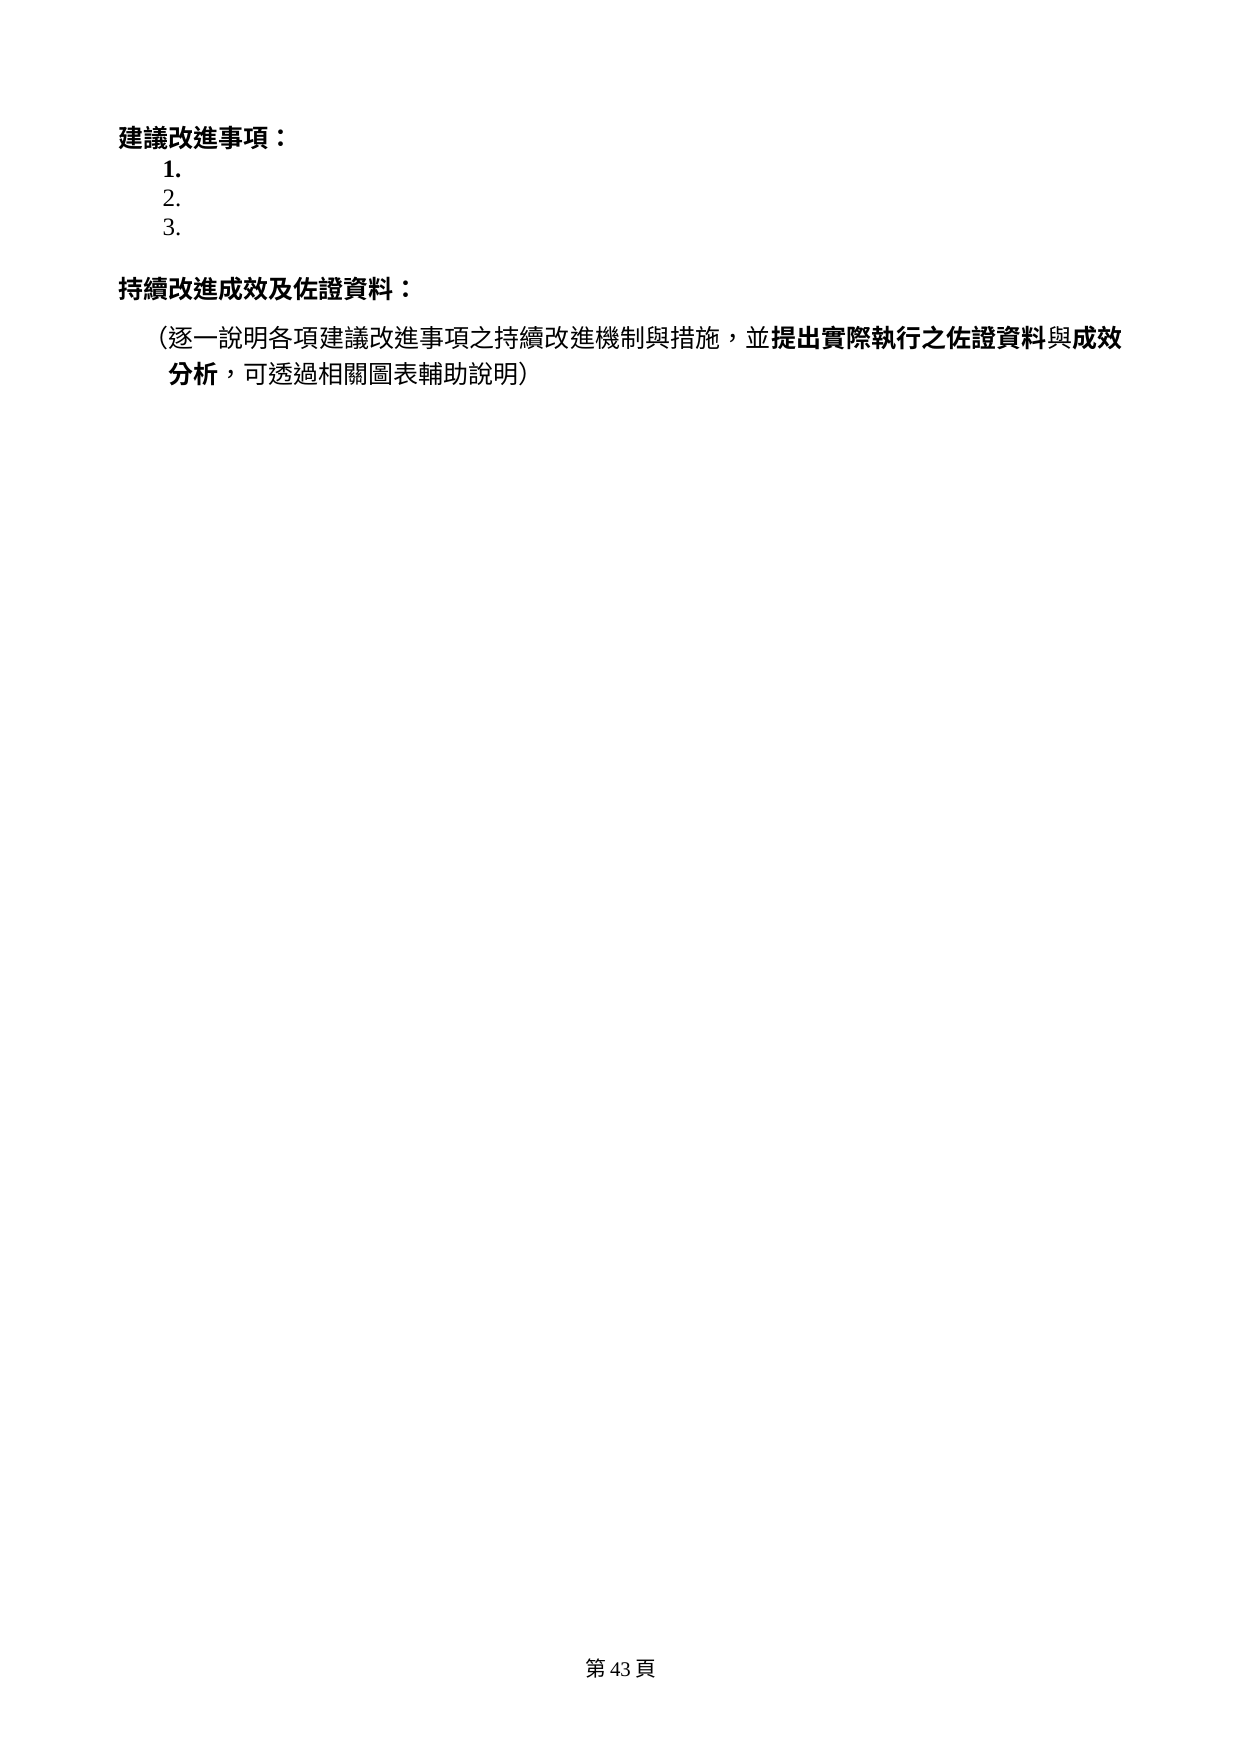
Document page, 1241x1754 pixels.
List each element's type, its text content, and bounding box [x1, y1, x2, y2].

text （逐一說明各項建議改進事項之持續改進機制與措施，並提出實際執行之佐證資料與成效分析，可透過相關圖表輔助說明） [143, 318, 1122, 391]
text 建議改進事項： [118, 118, 1122, 154]
text 持續改進成效及佐證資料： [118, 269, 1122, 306]
